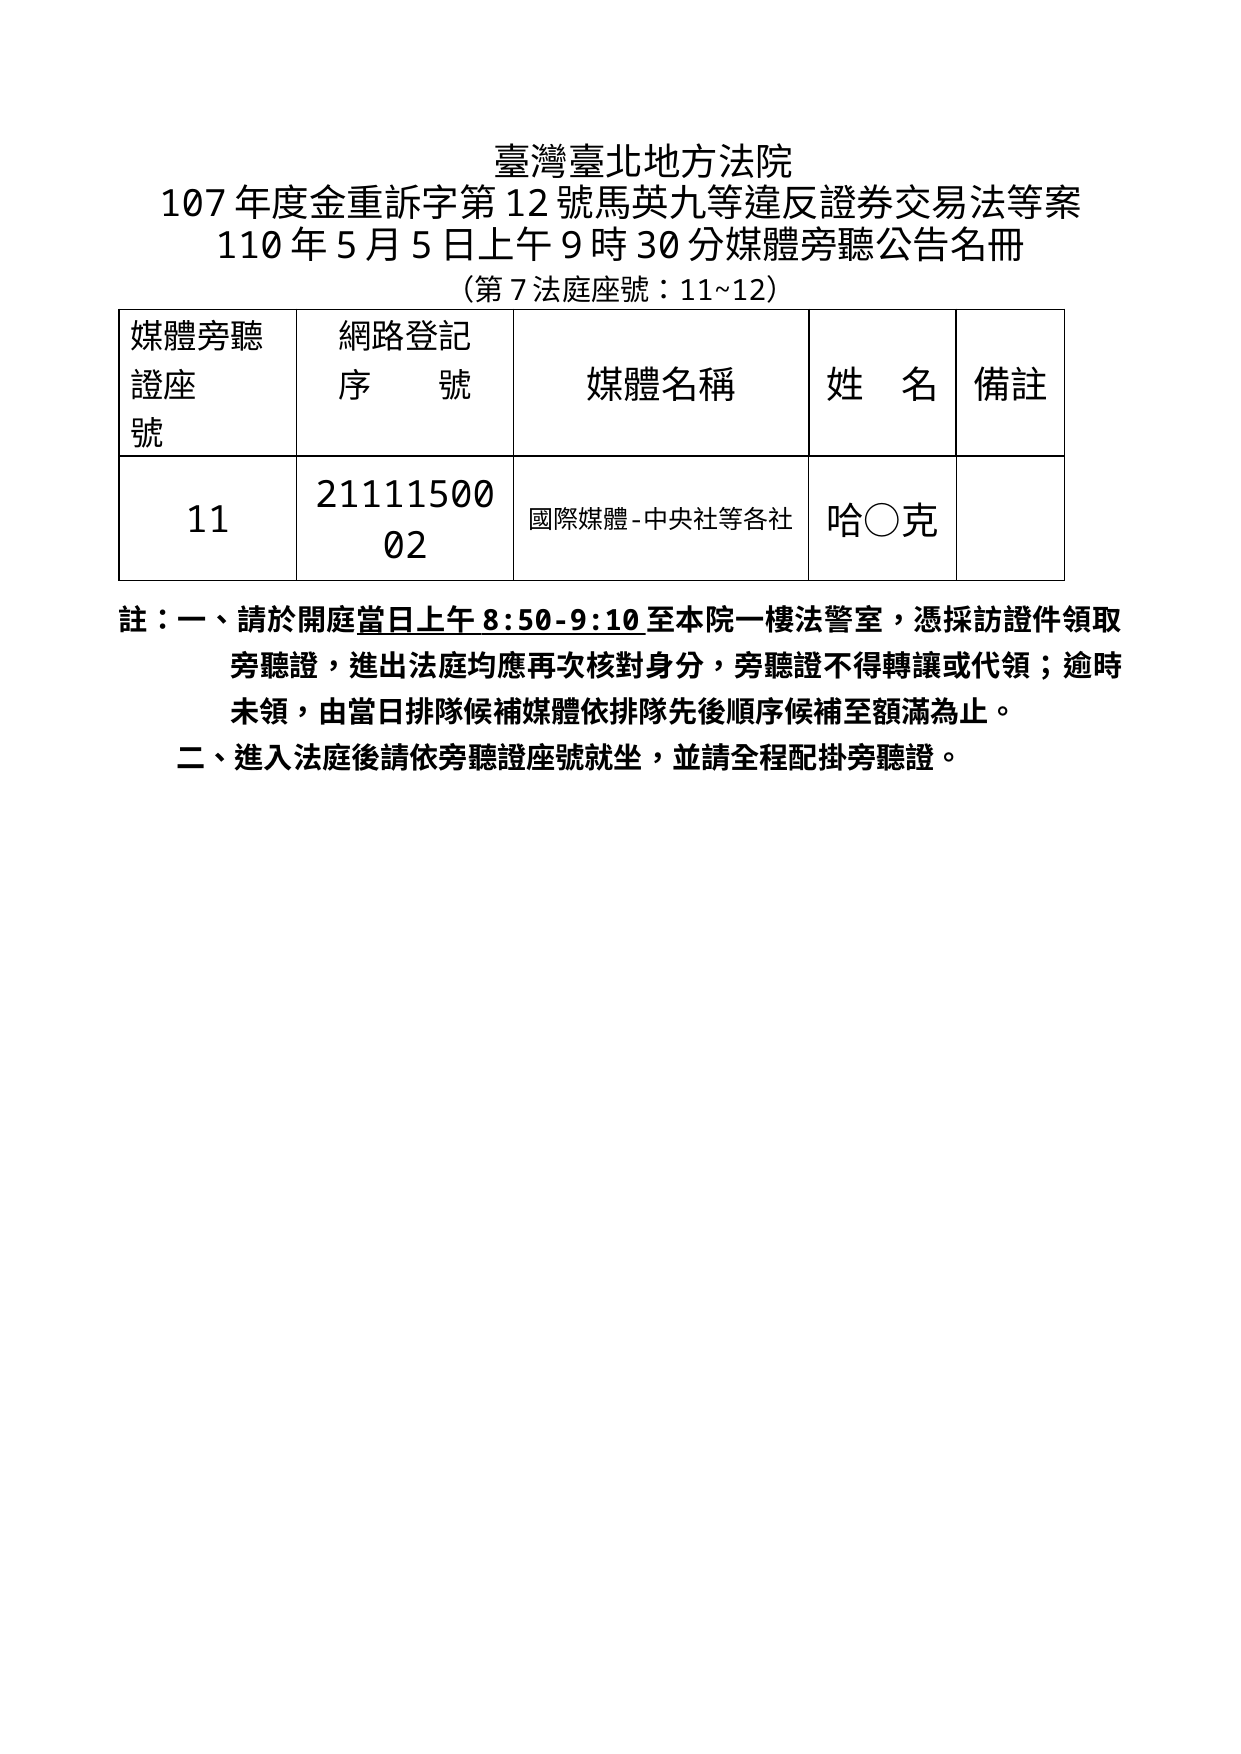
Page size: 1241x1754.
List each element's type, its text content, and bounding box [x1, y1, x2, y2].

table_cell [957, 457, 1064, 579]
table_header 媒體旁聽證座 號 [120, 310, 296, 455]
table_header 網路登記 序 號 [297, 310, 513, 455]
table_cell 國際媒體-中央社等各社 [514, 457, 808, 579]
table_header 媒體名稱 [514, 310, 808, 455]
table_header 備註 [957, 310, 1064, 455]
text 107年度金重訴字第12號馬英九等違反證券交易法等案 [118, 183, 1122, 225]
text 二、進入法庭後請依旁聽證座號就坐，並請全程配掛旁聽證。 [176, 731, 1122, 777]
text （第7法庭座號：11~12） [118, 267, 1122, 308]
text 臺灣臺北地方法院 [193, 142, 1122, 183]
table_cell 2111150002 [297, 457, 513, 579]
table_header 姓 名 [810, 310, 955, 455]
text 註：一、請於開庭當日上午8:50-9:10至本院一樓法警室，憑採訪證件領取旁聽證，進出法庭均應再次核對身分，旁聽證不得轉讓或代領；逾時未領，由當日排隊候補媒體依排隊先後順序候補至額滿為止。 [118, 594, 1122, 731]
table_cell 11 [120, 457, 296, 579]
text 110年5月5日上午9時30分媒體旁聽公告名冊 [118, 225, 1122, 267]
table_cell 哈○克 [809, 457, 956, 579]
